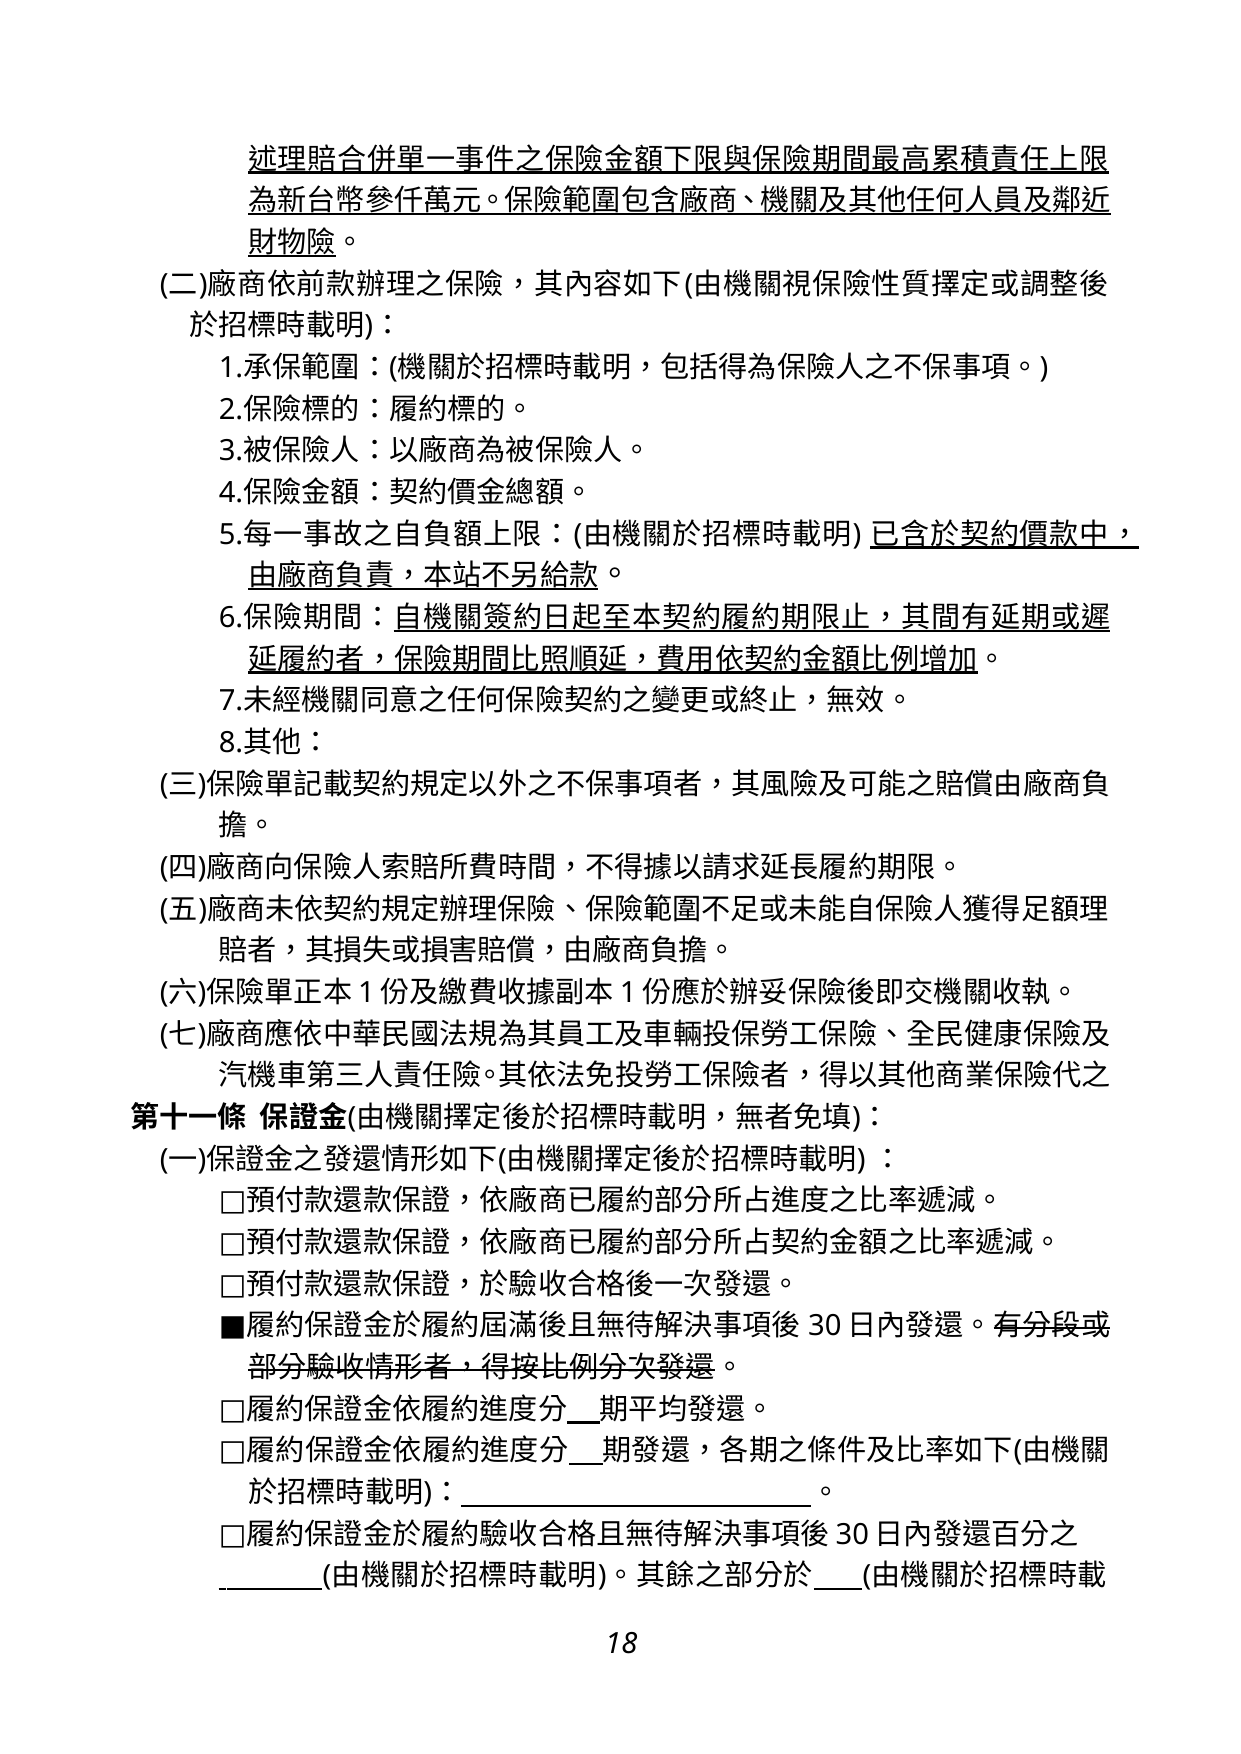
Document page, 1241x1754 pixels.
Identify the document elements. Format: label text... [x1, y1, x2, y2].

text □履約保證金依履約進度分 期發還，各期之條件及比率如下(由機關於招標時載明)： 。 [218, 1427, 1110, 1511]
text ■履約保證金於履約屆滿後且無待解決事項後30日內發還。有分段或部分驗收情形者，得按比例分次發還。 [218, 1302, 1110, 1386]
text 1.承保範圍：(機關於招標時載明，包括得為保險人之不保事項。) [218, 344, 1110, 386]
text (五)廠商未依契約規定辦理保險、保險範圍不足或未能自保險人獲得足額理賠者，其損失或損害賠償，由廠商負擔。 [159, 886, 1110, 969]
text (四)廠商向保險人索賠所費時間，不得據以請求延長履約期限。 [159, 844, 1110, 886]
text (六)保險單正本1份及繳費收據副本1份應於辦妥保險後即交機關收執。 [159, 969, 1110, 1011]
text □預付款還款保證，依廠商已履約部分所占契約金額之比率遞減。 [218, 1219, 1110, 1261]
text (三)保險單記載契約規定以外之不保事項者，其風險及可能之賠償由廠商負擔。 [159, 761, 1110, 844]
text 6.保險期間：自機關簽約日起至本契約履約期限止，其間有延期或遲延履約者，保險期間比照順延，費用依契約金額比例增加。 [218, 594, 1110, 677]
text □預付款還款保證，於驗收合格後一次發還。 [218, 1261, 1110, 1302]
text □履約保證金於履約驗收合格且無待解決事項後30日內發還百分之 [218, 1511, 1108, 1552]
text □預付款還款保證，依廠商已履約部分所占進度之比率遞減。 [218, 1177, 1110, 1219]
text 3.被保險人：以廠商為被保險人。 [218, 427, 1110, 469]
text 8.其他： [218, 719, 1108, 761]
text 7.未經機關同意之任何保險契約之變更或終止，無效。 [218, 677, 1108, 719]
text 第十一條 保證金(由機關擇定後於招標時載明，無者免填)： [130, 1094, 1110, 1136]
text (二)廠商依前款辦理之保險，其內容如下(由機關視保險性質擇定或調整後於招標時載明)： [159, 261, 1110, 344]
text (一)保證金之發還情形如下(由機關擇定後於招標時載明) ： [159, 1136, 1110, 1177]
text 2.保險標的：履約標的。 [218, 386, 1110, 427]
text 4.保險金額：契約價金總額。 [218, 469, 1110, 511]
text □履約保證金依履約進度分 期平均發還。 [218, 1386, 1110, 1427]
text 5.每一事故之自負額上限：(由機關於招標時載明) 已含於契約價款中，由廠商負責，本站不另給款。 [218, 511, 1110, 594]
text 述理賠合併單一事件之保險金額下限與保險期間最高累積責任上限為新台幣參仟萬元。保險範圍包含廠商、機關及其他任何人員及鄰近財物險。 [218, 136, 1110, 261]
text (由機關於招標時載明)。其餘之部分於 (由機關於招標時載 [218, 1552, 1108, 1594]
text (七)廠商應依中華民國法規為其員工及車輛投保勞工保險、全民健康保險及汽機車第三人責任險。其依法免投勞工保險者，得以其他商業保險代之。 [159, 1011, 1110, 1094]
